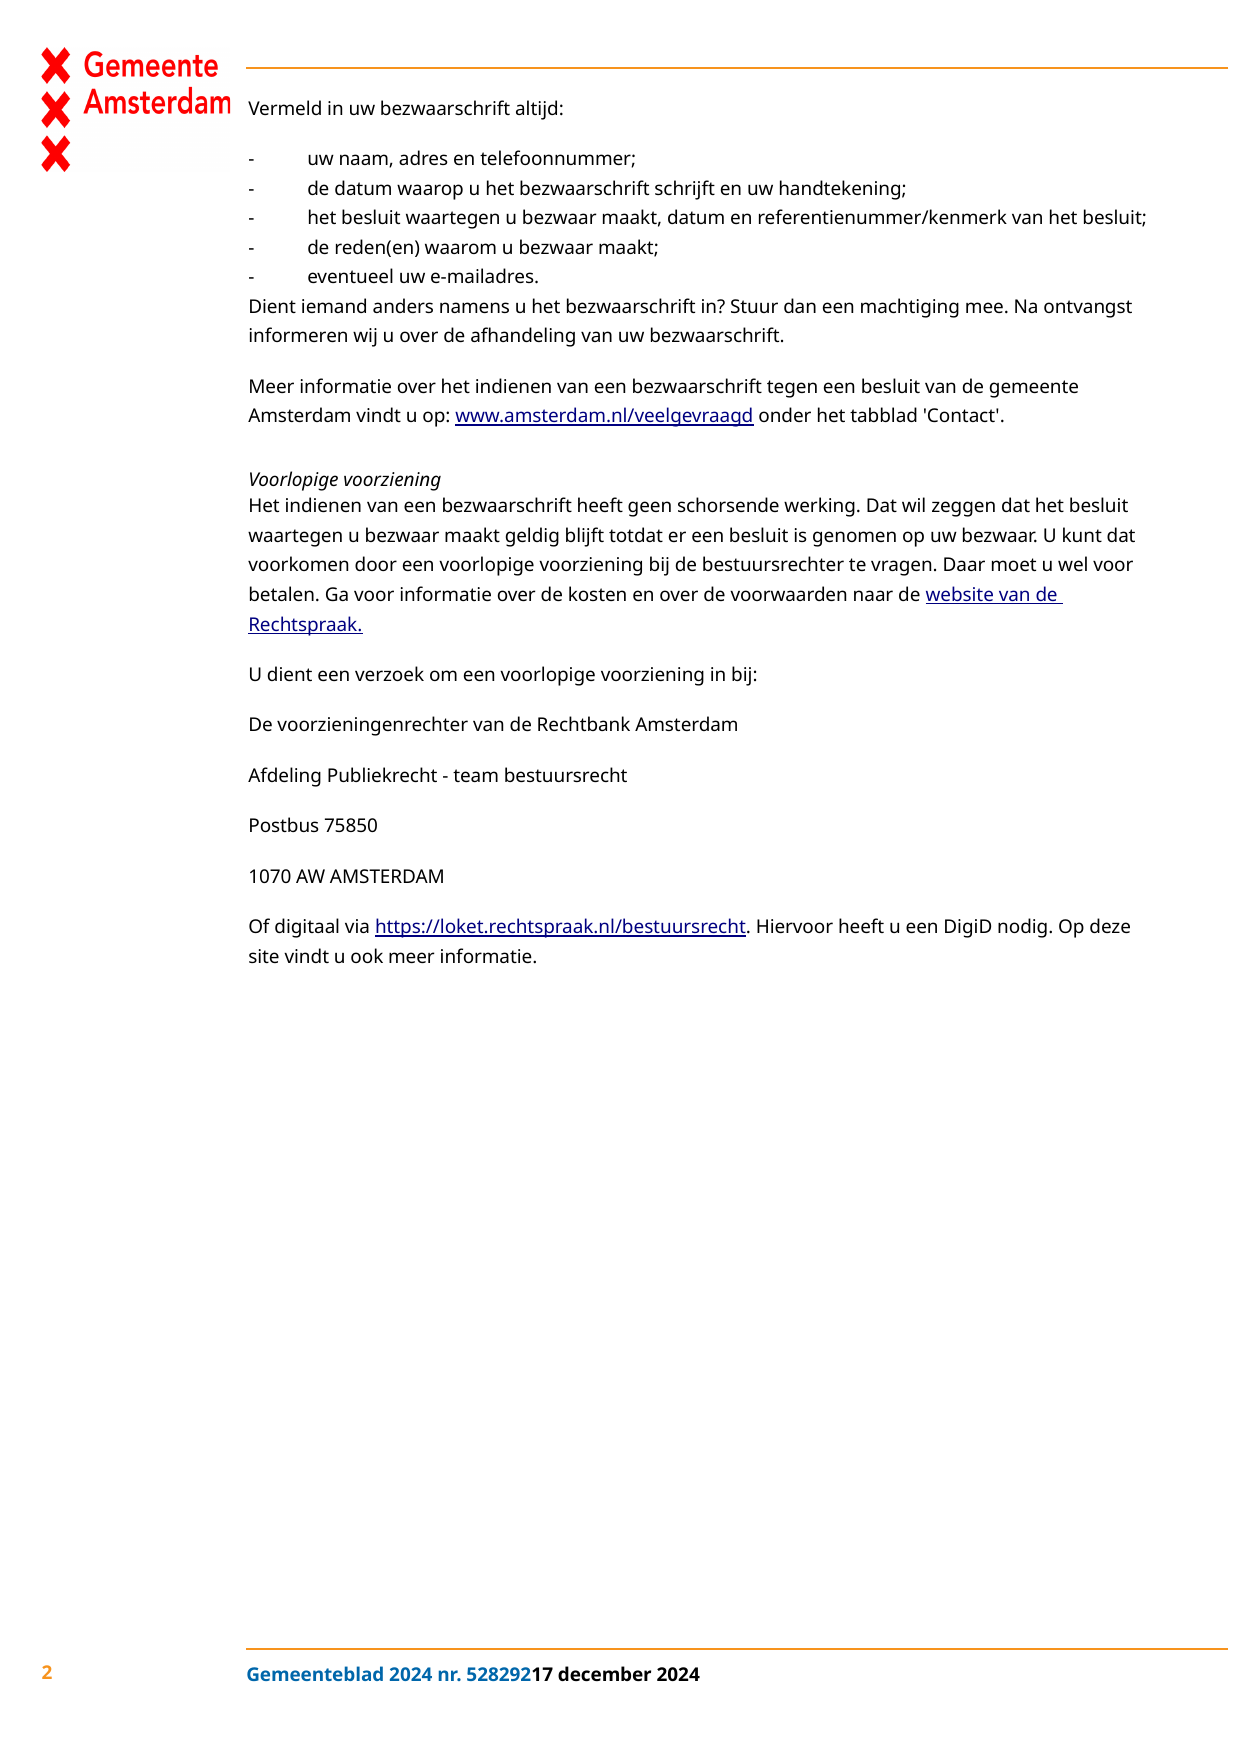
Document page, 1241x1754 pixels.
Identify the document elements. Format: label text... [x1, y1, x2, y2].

text U dient een verzoek om een voorlopige voorziening in bij: [248, 661, 1152, 687]
text Het indienen van een bezwaarschrift heeft geen schorsende werking. Dat wil zeggen dat het besluit waartegen u bezwaar maakt geldig blijft totdat er een besluit is genomen op uw bezwaar. U kunt dat voorkomen door een voorlopige voorziening bij de bestuursrechter te vragen. Daar moet u wel voor betalen. Ga voor informatie over de kosten en over de voorwaarden naar de website van de Rechtspraak. [248, 492, 1152, 636]
list uw naam, adres en telefoonnummer; [248, 145, 1152, 171]
list het besluit waartegen u bezwaar maakt, datum en referentienummer/kenmerk van het besluit; [248, 204, 1152, 230]
text 1070 AW AMSTERDAM [248, 863, 1152, 888]
list de datum waarop u het bezwaarschrift schrijft en uw handtekening; [248, 175, 1152, 201]
text Of digitaal via https://loket.rechtspraak.nl/bestuursrecht. Hiervoor heeft u een DigiD nodig. Op deze site vindt u ook meer informatie. [248, 913, 1152, 968]
picture [41, 47, 231, 172]
text Meer informatie over het indienen van een bezwaarschrift tegen een besluit van de gemeente Amsterdam vindt u op: www.amsterdam.nl/veelgevraagd onder het tabblad 'Contact'. [248, 373, 1152, 428]
text Dient iemand anders namens u het bezwaarschrift in? Stuur dan een machtiging mee. Na ontvangst informeren wij u over de afhandeling van uw bezwaarschrift. [248, 293, 1152, 348]
text Afdeling Publiekrecht - team bestuursrecht [248, 762, 1152, 788]
text Postbus 75850 [248, 812, 1152, 838]
list de reden(en) waarom u bezwaar maakt; [248, 234, 1152, 260]
text De voorzieningenrechter van de Rechtbank Amsterdam [248, 712, 1152, 737]
list eventueel uw e-mailadres. [248, 263, 1152, 289]
text Voorlopige voorziening [248, 467, 1152, 492]
text Vermeld in uw bezwaarschrift altijd: [248, 95, 1152, 121]
